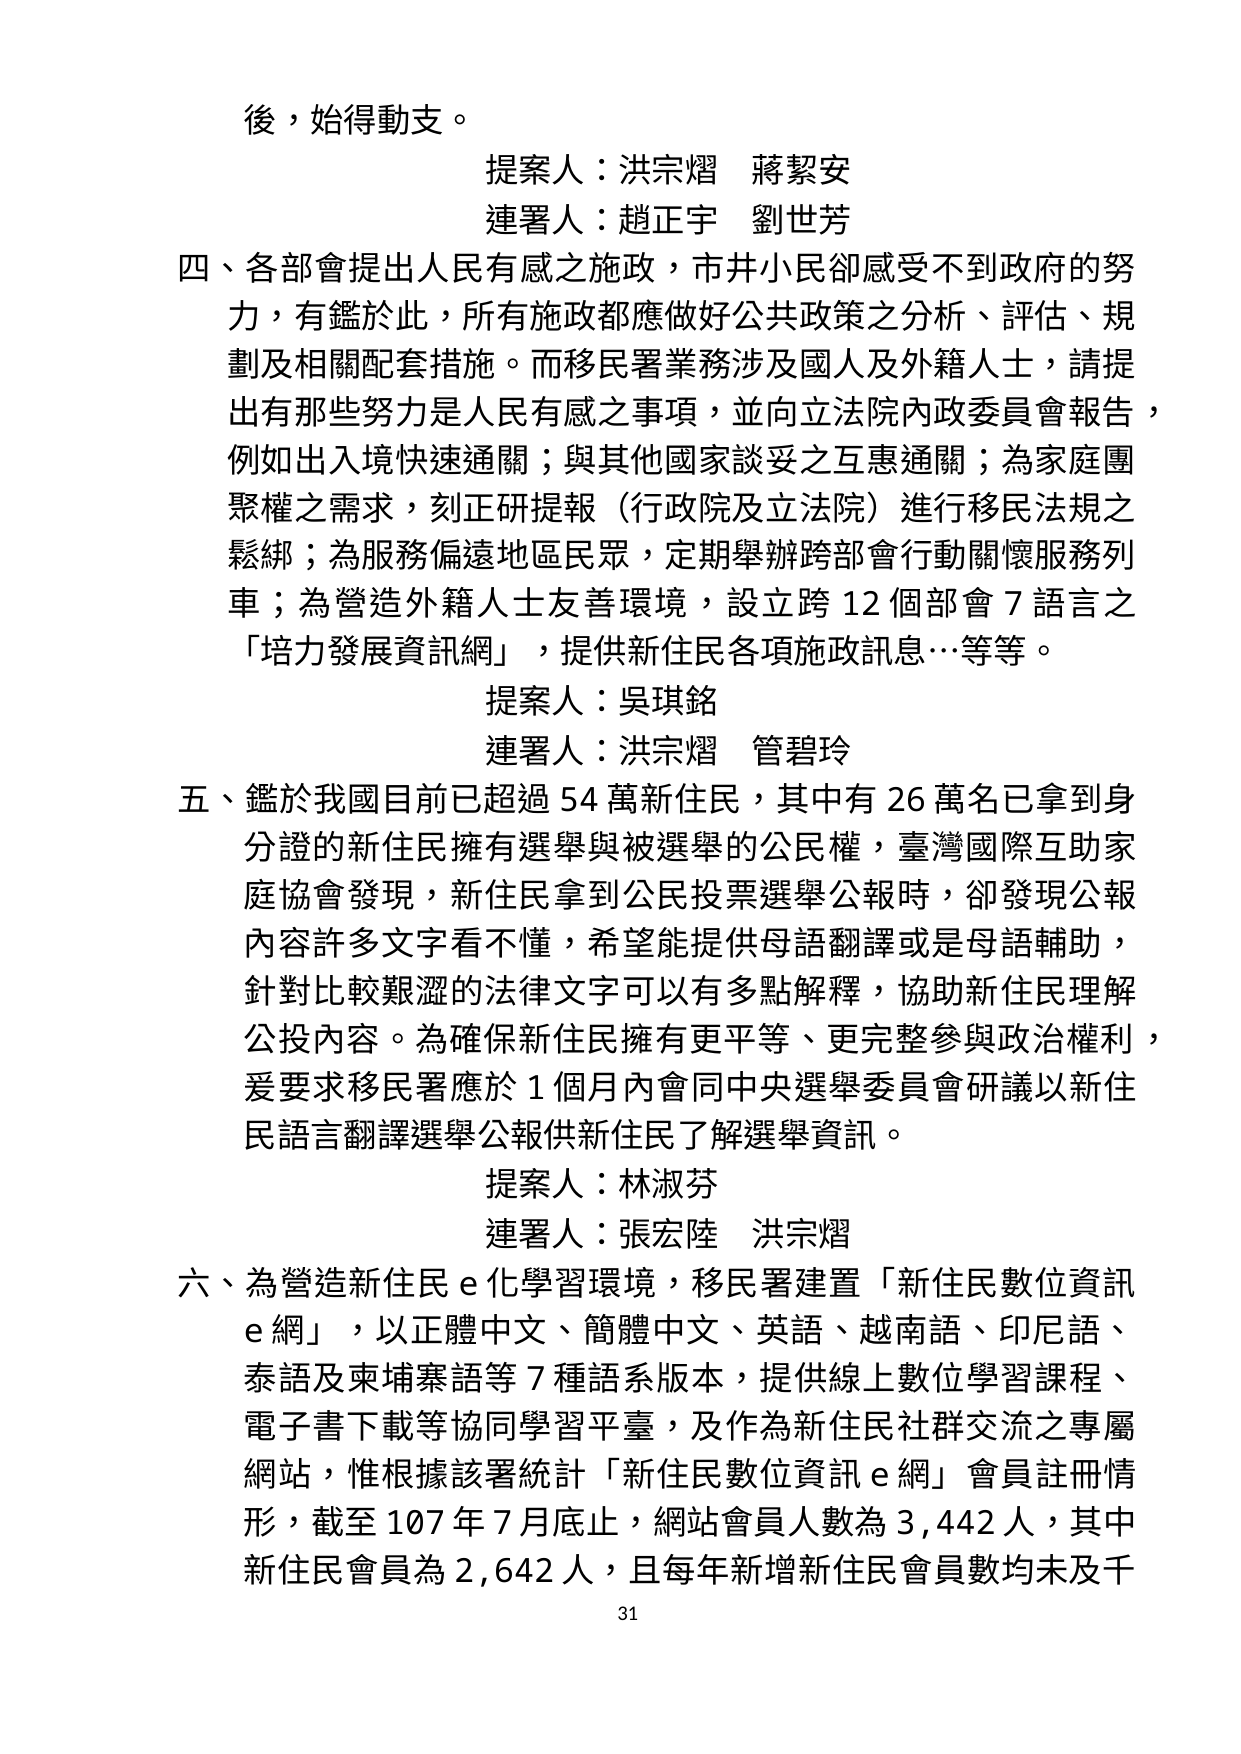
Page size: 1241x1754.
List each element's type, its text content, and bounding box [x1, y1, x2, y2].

text 連署人：洪宗熠 管碧玲 [118, 723, 1138, 773]
text 提案人：洪宗熠 蔣絜安 [118, 142, 1138, 192]
text 連署人：張宏陸 洪宗熠 [118, 1207, 1138, 1257]
text 五、鑑於我國目前已超過54萬新住民，其中有26萬名已拿到身分證的新住民擁有選舉與被選舉的公民權，臺灣國際互助家庭協會發現，新住民拿到公民投票選舉公報時，卻發現公報內容許多文字看不懂，希望能提供母語翻譯或是母語輔助，針對比較艱澀的法律文字可以有多點解釋，協助新住民理解公投內容。為確保新住民擁有更平等、更完整參與政治權利，爰要求移民署應於1個月內會同中央選舉委員會研議以新住民語言翻譯選舉公報供新住民了解選舉資訊。 [177, 773, 1137, 1157]
text 連署人：趙正宇 劉世芳 [118, 192, 1138, 242]
text 提案人：吳琪銘 [118, 673, 1138, 723]
text 六、為營造新住民e化學習環境，移民署建置「新住民數位資訊e網」，以正體中文、簡體中文、英語、越南語、印尼語、泰語及柬埔寨語等7種語系版本，提供線上數位學習課程、電子書下載等協同學習平臺，及作為新住民社群交流之專屬網站，惟根據該署統計「新住民數位資訊e網」會員註冊情形，截至107年7月底止，網站會員人數為3,442人，其中新住民會員為2,642人，且每年新增新住民會員數均未及千 [177, 1257, 1137, 1592]
text 四、各部會提出人民有感之施政，市井小民卻感受不到政府的努力，有鑑於此，所有施政都應做好公共政策之分析、評估、規劃及相關配套措施。而移民署業務涉及國人及外籍人士，請提出有那些努力是人民有感之事項，並向立法院內政委員會報告，例如出入境快速通關；與其他國家談妥之互惠通關；為家庭團聚權之需求，刻正研提報（行政院及立法院）進行移民法規之鬆綁；為服務偏遠地區民眾，定期舉辦跨部會行動關懷服務列車；為營造外籍人士友善環境，設立跨12個部會7語言之「培力發展資訊網」，提供新住民各項施政訊息…等等。 [177, 242, 1137, 673]
text 三、近年來逾期停(居)留人數逐年攀升，尤以行蹤不明之外勞人數居多，且滯留逾1年以上者高達7成，逾期居(停)留外來人口已逾8萬人，且有7成已滯留1年以上，恐不利治安管理。依據移民署提供近年外來人口逾期停(居)留情形，逾期停(居)留總人數由103年度之6萬8,998人，逐年攀升至107年7月底止之8萬0,812人，其中逾期居留人數由103年度4萬9,265人增至107年7月底止5萬4,558人；而逾期停留人數則由103年度1萬9,733人增至107年7月底止2萬6,254人，恐成為國境安全管理漏洞。其中又以行蹤不明之外籍勞工占比最高，各年度均逾6成，惟每年查獲行蹤不明外勞人數(含主動投案)比率多低於4成，107年截至7月底止之查獲比率為24.15%，查處效能容有提升空間。如就該等外來人口滯留期間觀之，迄至107年7月底止逾期滯留1年以上者高達5萬5,747人(約占68.98%)，其中滯留逾10年以上者計7,741人，恐對社會安全與治安管理造成隱憂，允待改善。爰凍結50萬元，俟移民署針對逾期停留外勞人口防治研提計畫，向立法院內政委員會提出書面報告後，始得動支。 [177, 94, 1137, 142]
text 提案人：林淑芬 [118, 1157, 1138, 1207]
